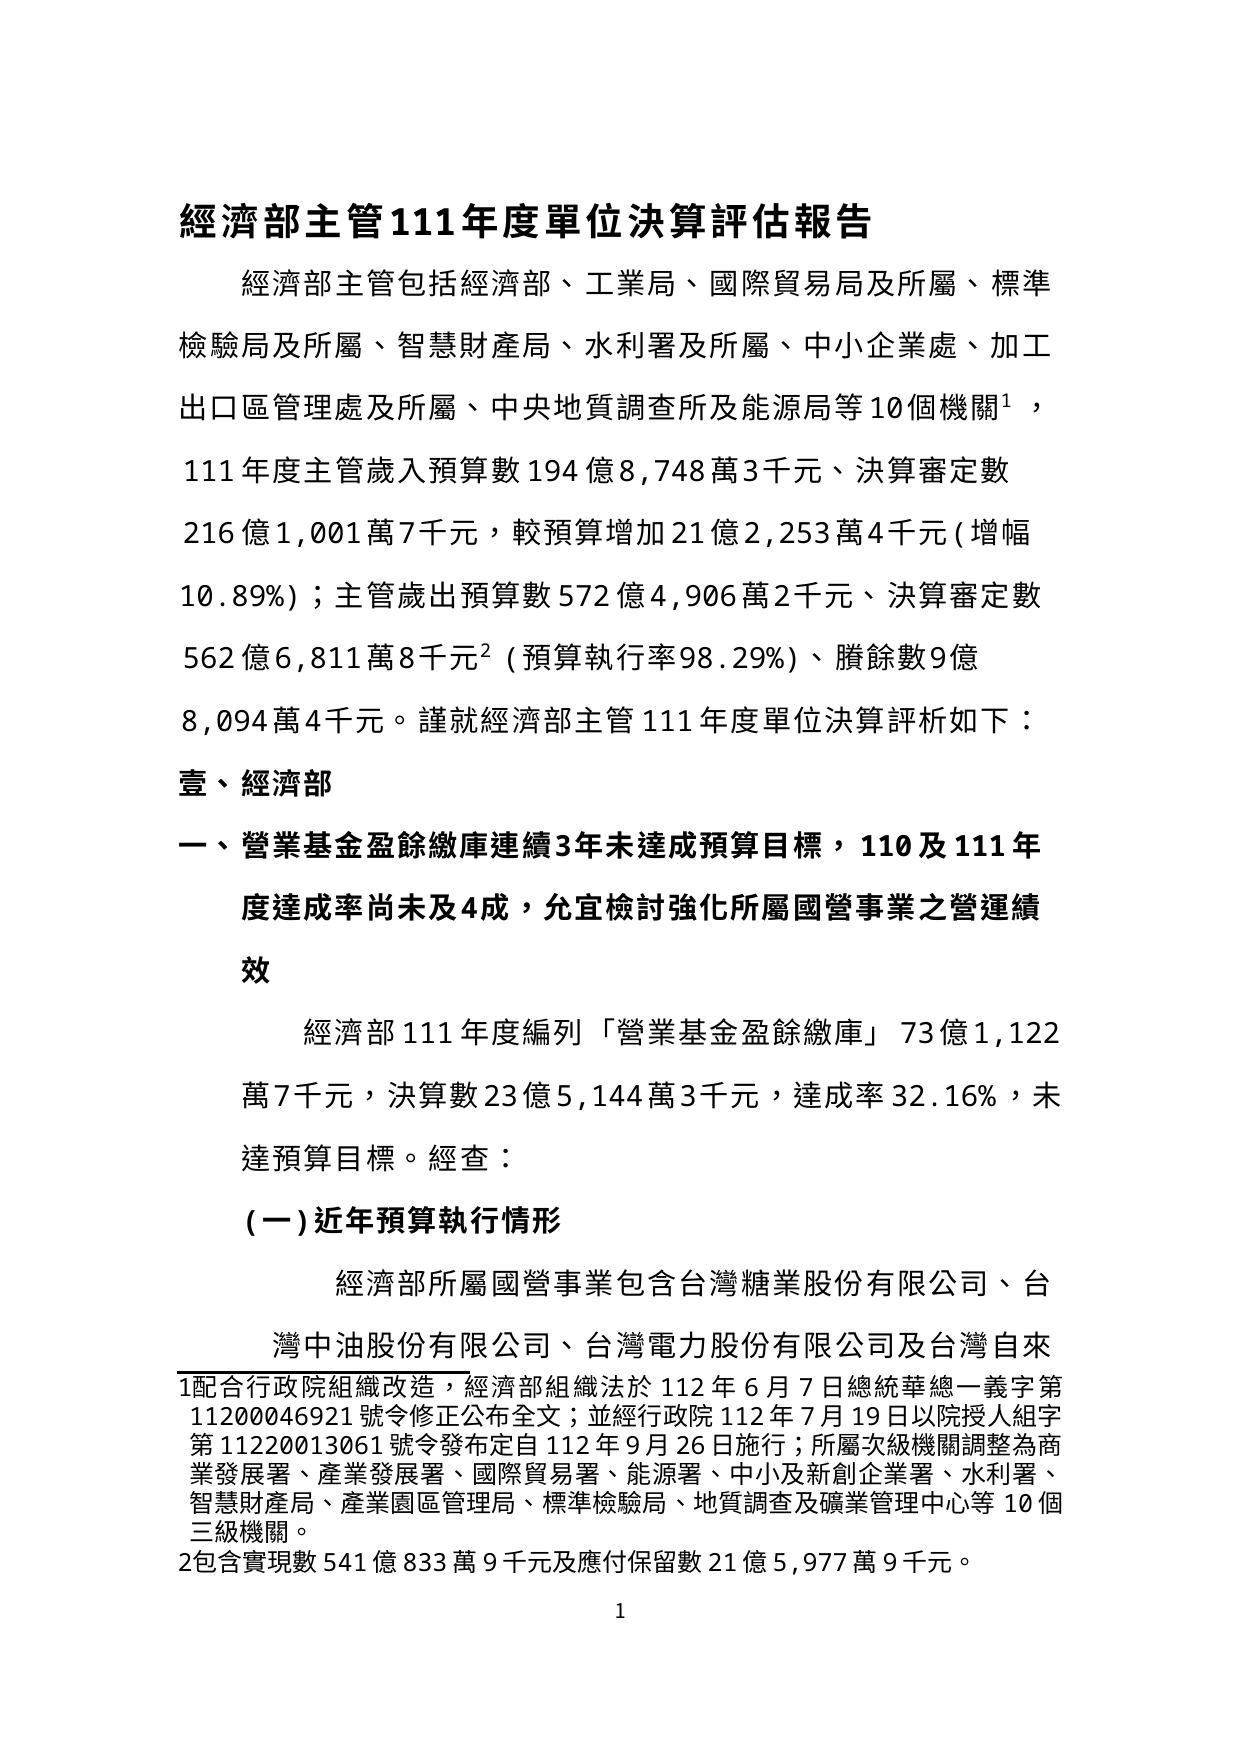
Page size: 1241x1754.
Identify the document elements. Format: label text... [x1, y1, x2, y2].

text 經濟部主管包括經濟部、工業局、國際貿易局及所屬、標準檢驗局及所屬、智慧財產局、水利署及所屬、中小企業處、加工出口區管理處及所屬、中央地質調查所及能源局等10個機關，111年度主管歲入預算數194億8,748萬3千元、決算審定數216億1,001萬7千元，較預算增加21億2,253萬4千元(增幅10.89%)；主管歲出預算數572億4,906萬2千元、決算審定數562億6,811萬8千元(預算執行率98.29%)、賸餘數9億8,094萬4千元。謹就經濟部主管111年度單位決算評析如下： [177, 240, 1063, 740]
text 一、營業基金盈餘繳庫連續3年未達成預算目標，110及111年度達成率尚未及4成，允宜檢討強化所屬國營事業之營運績效 [177, 802, 1063, 990]
text (一)近年預算執行情形 [236, 1177, 1063, 1240]
text 經濟部所屬國營事業包含台灣糖業股份有限公司、台灣中油股份有限公司、台灣電力股份有限公司及台灣自來水股份有限公司等4家(以下分別簡稱台糖公司、中油公司、台電公司及台水公司)，彙整經濟部109至111年度「營業基金盈餘繳庫」預算編列及執行情形(詳表1)，並說明如下： [266, 1240, 1063, 1365]
text 包含實現數541億833萬9千元及應付保留數21億5,977萬9千元。 [177, 1548, 1063, 1577]
text 經濟部111年度編列「營業基金盈餘繳庫」73億1,122萬7千元，決算數23億5,144萬3千元，達成率32.16%，未達預算目標。經查： [236, 990, 1063, 1177]
text 經濟部主管111年度單位決算評估報告 [177, 177, 1063, 240]
text 壹、經濟部 [177, 740, 1063, 802]
text 配合行政院組織改造，經濟部組織法於112年6月7日總統華總一義字第11200046921號令修正公布全文；並經行政院112年7月19日以院授人組字第11220013061號令發布定自112年9月26日施行；所屬次級機關調整為商業發展署、產業發展署、國際貿易署、能源署、中小及新創企業署、水利署、智慧財產局、產業園區管理局、標準檢驗局、地質調查及礦業管理中心等10個三級機關。 [177, 1373, 1063, 1548]
